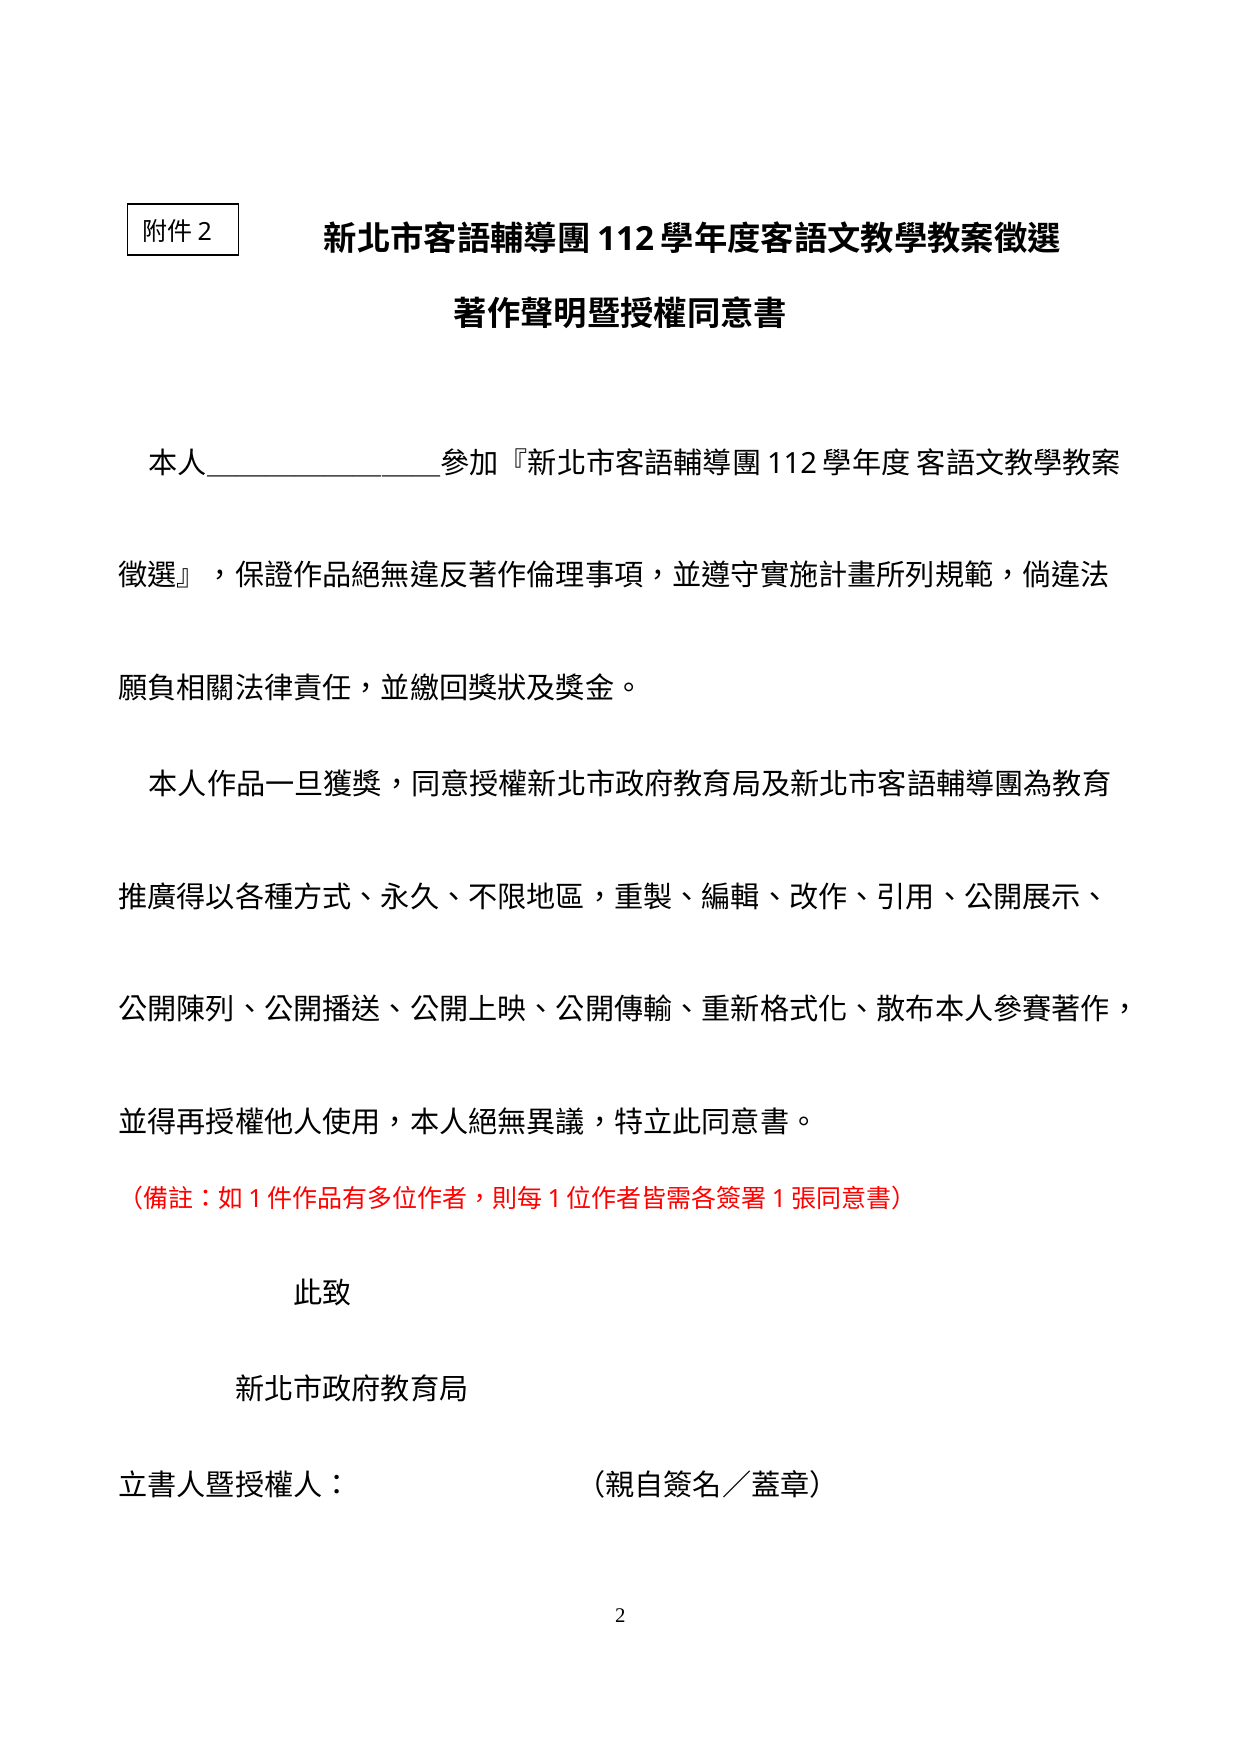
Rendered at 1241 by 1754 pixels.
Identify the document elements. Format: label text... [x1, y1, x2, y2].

text 附件2 [142, 211, 223, 248]
text 本人＿＿＿＿＿＿＿＿參加『新北市客語輔導團112學年度 客語文教學教案徵選』，保證作品絕無違反著作倫理事項，並遵守實施計畫所列規範，倘違法願負相關法律責任，並繳回獎狀及獎金。 [118, 423, 1122, 723]
text 立書人暨授權人： （親自簽名／蓋章） [118, 1445, 1122, 1520]
text 新北市客語輔導團112學年度客語文教學教案徵選 [118, 198, 1122, 273]
text 此致 [118, 1253, 1122, 1328]
text （備註：如1件作品有多位作者，則每1位作者皆需各簽署1張同意書） [118, 1178, 1122, 1215]
text 著作聲明暨授權同意書 [118, 273, 1122, 348]
text 本人作品一旦獲獎，同意授權新北市政府教育局及新北市客語輔導團為教育推廣得以各種方式、永久、不限地區，重製、編輯、改作、引用、公開展示、公開陳列、公開播送、公開上映、公開傳輸、重新格式化、散布本人參賽著作，並得再授權他人使用，本人絕無異議，特立此同意書。 [118, 744, 1122, 1157]
text 新北市政府教育局 [118, 1349, 1122, 1424]
